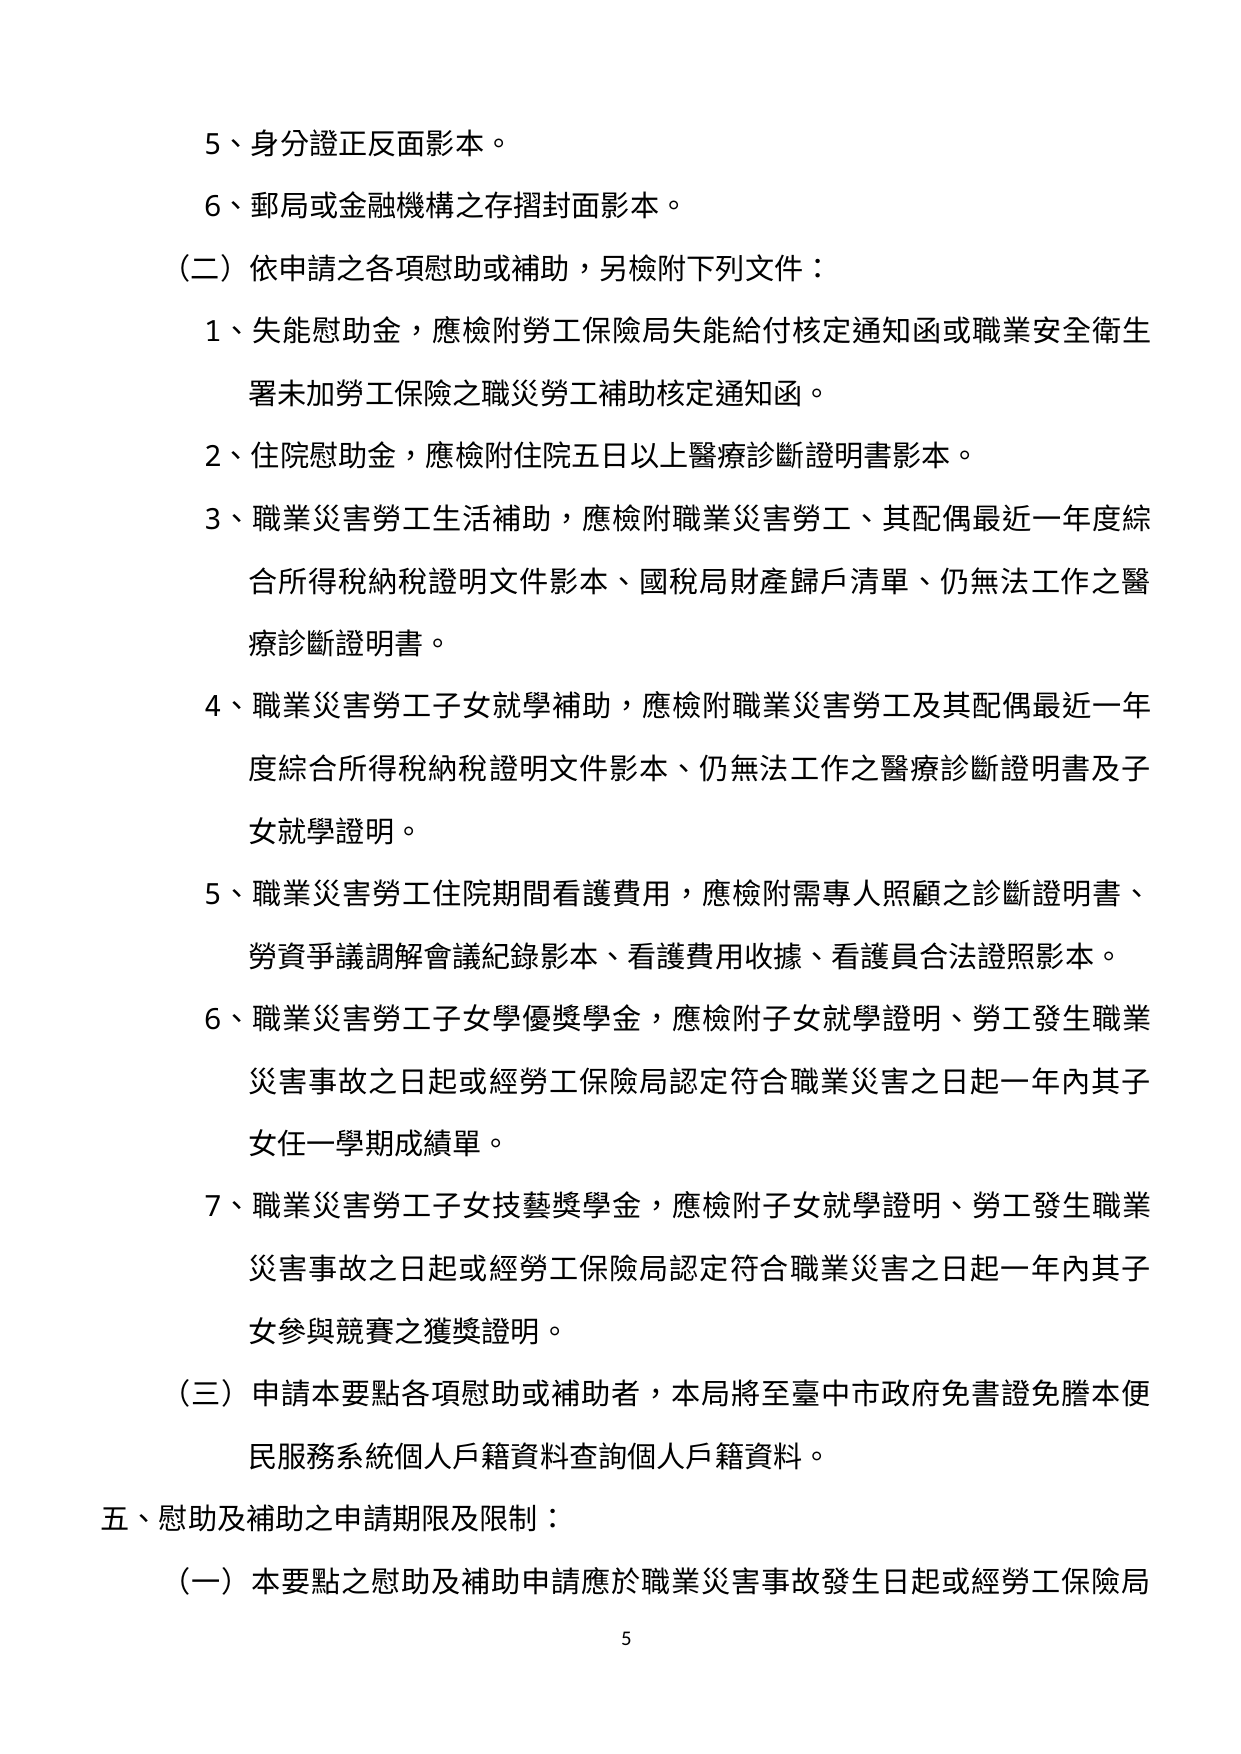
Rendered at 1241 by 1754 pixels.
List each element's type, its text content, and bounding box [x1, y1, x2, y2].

text 五、慰助及補助之申請期限及限制： [100, 1475, 1152, 1538]
text 3、職業災害勞工生活補助，應檢附職業災害勞工、其配偶最近一年度綜合所得稅納稅證明文件影本、國稅局財產歸戶清單、仍無法工作之醫療診斷證明書。 [204, 475, 1152, 663]
text 6、郵局或金融機構之存摺封面影本。 [204, 163, 1152, 225]
text 6、職業災害勞工子女學優獎學金，應檢附子女就學證明、勞工發生職業災害事故之日起或經勞工保險局認定符合職業災害之日起一年內其子女任一學期成績單。 [204, 975, 1152, 1163]
text （三）申請本要點各項慰助或補助者，本局將至臺中市政府免書證免謄本便民服務系統個人戶籍資料查詢個人戶籍資料。 [161, 1350, 1152, 1475]
text 4、職業災害勞工子女就學補助，應檢附職業災害勞工及其配偶最近一年度綜合所得稅納稅證明文件影本、仍無法工作之醫療診斷證明書及子女就學證明。 [204, 663, 1152, 850]
text （一）本要點之慰助及補助申請應於職業災害事故發生日起或經勞工保險局 [161, 1538, 1152, 1600]
text 5、職業災害勞工住院期間看護費用，應檢附需專人照顧之診斷證明書、勞資爭議調解會議紀錄影本、看護費用收據、看護員合法證照影本。 [204, 850, 1152, 975]
text 2、住院慰助金，應檢附住院五日以上醫療診斷證明書影本。 [204, 413, 1152, 475]
text （二）依申請之各項慰助或補助，另檢附下列文件： [161, 225, 1152, 288]
text 1、失能慰助金，應檢附勞工保險局失能給付核定通知函或職業安全衛生署未加勞工保險之職災勞工補助核定通知函。 [204, 288, 1152, 413]
text 7、職業災害勞工子女技藝獎學金，應檢附子女就學證明、勞工發生職業災害事故之日起或經勞工保險局認定符合職業災害之日起一年內其子女參與競賽之獲獎證明。 [204, 1163, 1152, 1350]
text 5、身分證正反面影本。 [204, 100, 1152, 163]
